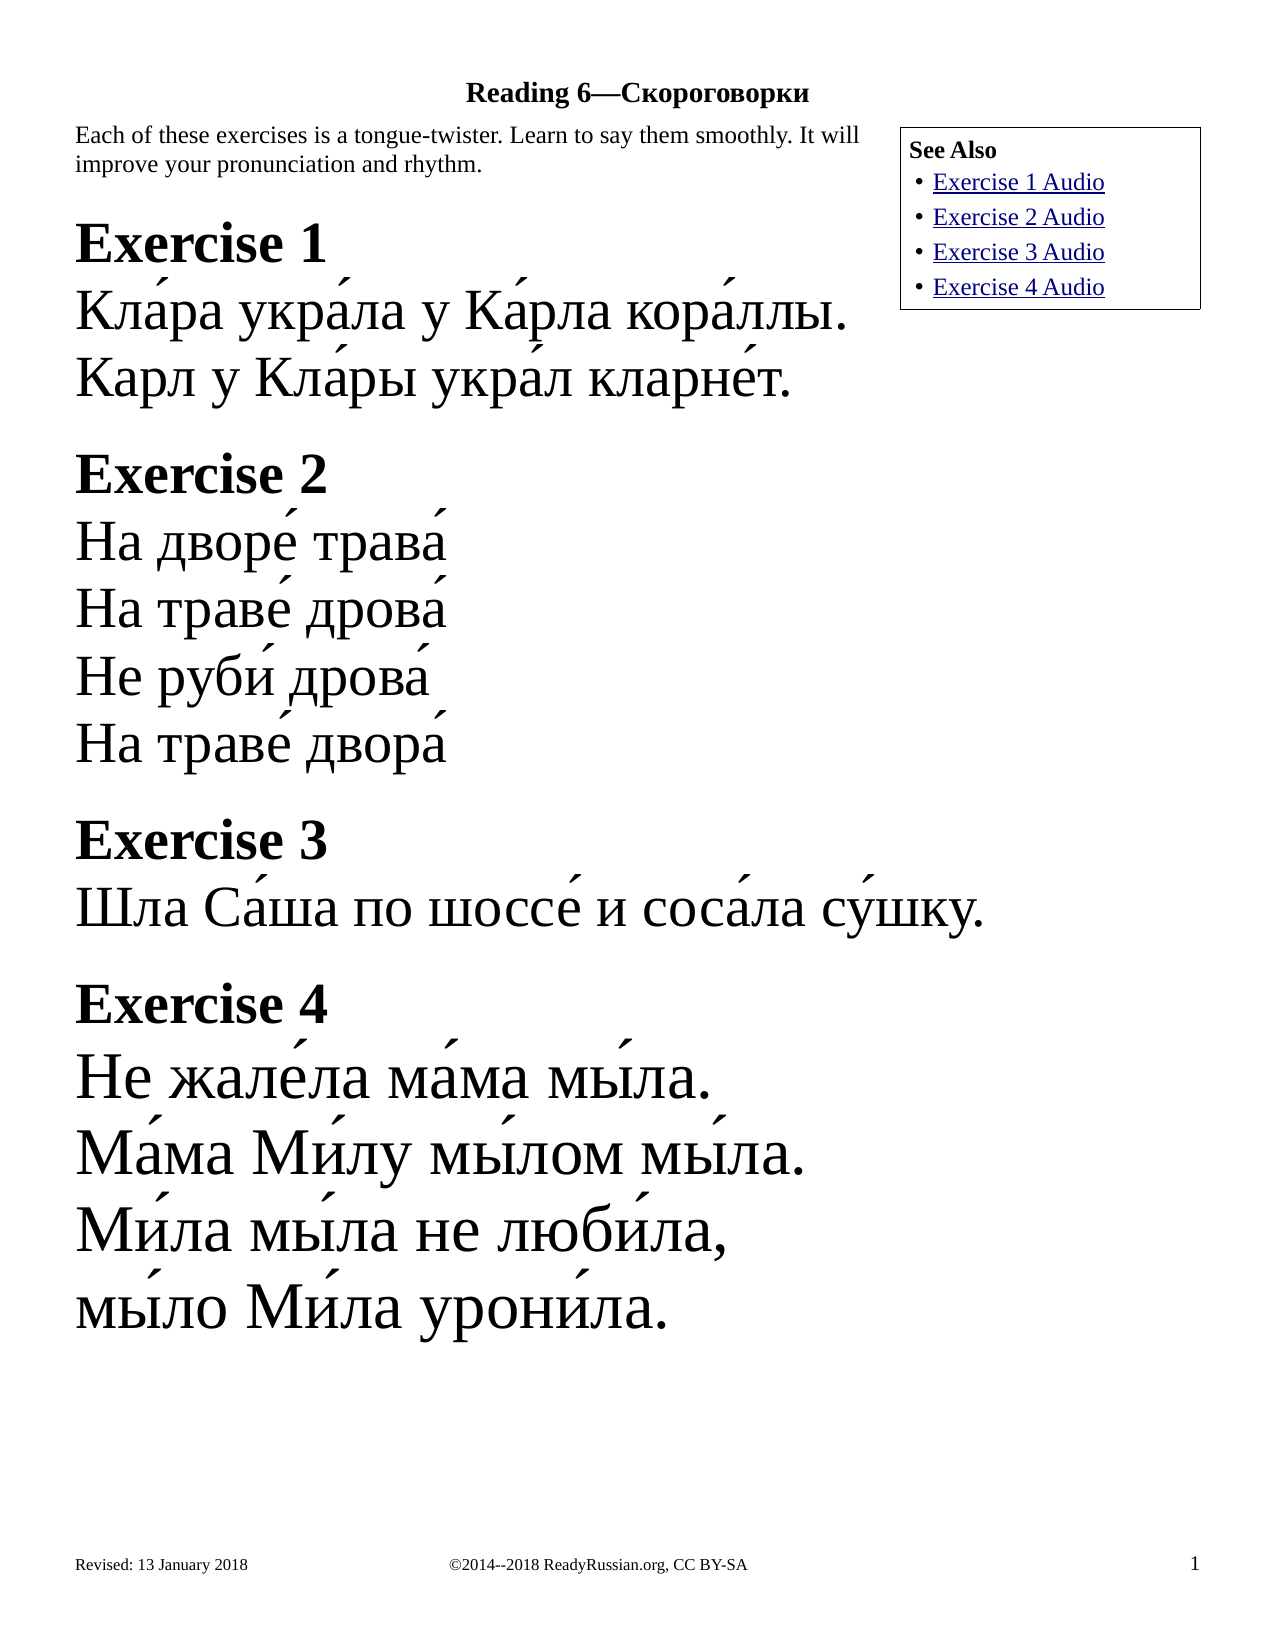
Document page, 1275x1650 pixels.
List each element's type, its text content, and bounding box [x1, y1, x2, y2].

text На дворе́ трава́ [75, 506, 1200, 573]
text Не руби́ дрова́ [75, 641, 1200, 708]
text На траве́ дрова́ [75, 573, 1200, 641]
text Ма́ма Ми́лу мы́лом мы́ла. [75, 1113, 1200, 1189]
text Не жале́ла ма́ма мы́ла. [75, 1036, 1200, 1113]
text Шла Са́ша по шоссе́ и соса́ла су́шку. [75, 872, 1200, 939]
text мы́ло Ми́ла урони́ла. [75, 1266, 1200, 1343]
subtitle Exercise 2 [75, 439, 1200, 506]
subtitle Reading 6—Скороговорки [75, 75, 1200, 108]
list Exercise 2 Audio [915, 202, 1191, 231]
text На траве́ двора́ [75, 708, 1200, 775]
text Each of these exercises is a tongue-twister. Learn to say them smoothly. It will improve your pronunciation and rhythm. [901, 128, 1200, 309]
title See Also [909, 136, 1191, 164]
subtitle Exercise 1 [75, 208, 900, 275]
subtitle Exercise 4 [75, 969, 1200, 1036]
text Ми́ла мы́ла не люби́ла, [75, 1189, 1200, 1266]
text Each of these exercises is a tongue-twister. Learn to say them smoothly. It will improve your pronunciation and rhythm. [75, 121, 1200, 178]
list Exercise 4 Audio [915, 272, 1191, 300]
text Карл у Кла́ры укра́л кларне́т. [75, 342, 1200, 409]
list Exercise 1 Audio [915, 167, 1191, 196]
text Кла́ра укра́ла у Ка́рла кора́ллы. [75, 275, 1200, 342]
list Exercise 3 Audio [915, 237, 1191, 266]
subtitle Exercise 3 [75, 805, 1200, 872]
